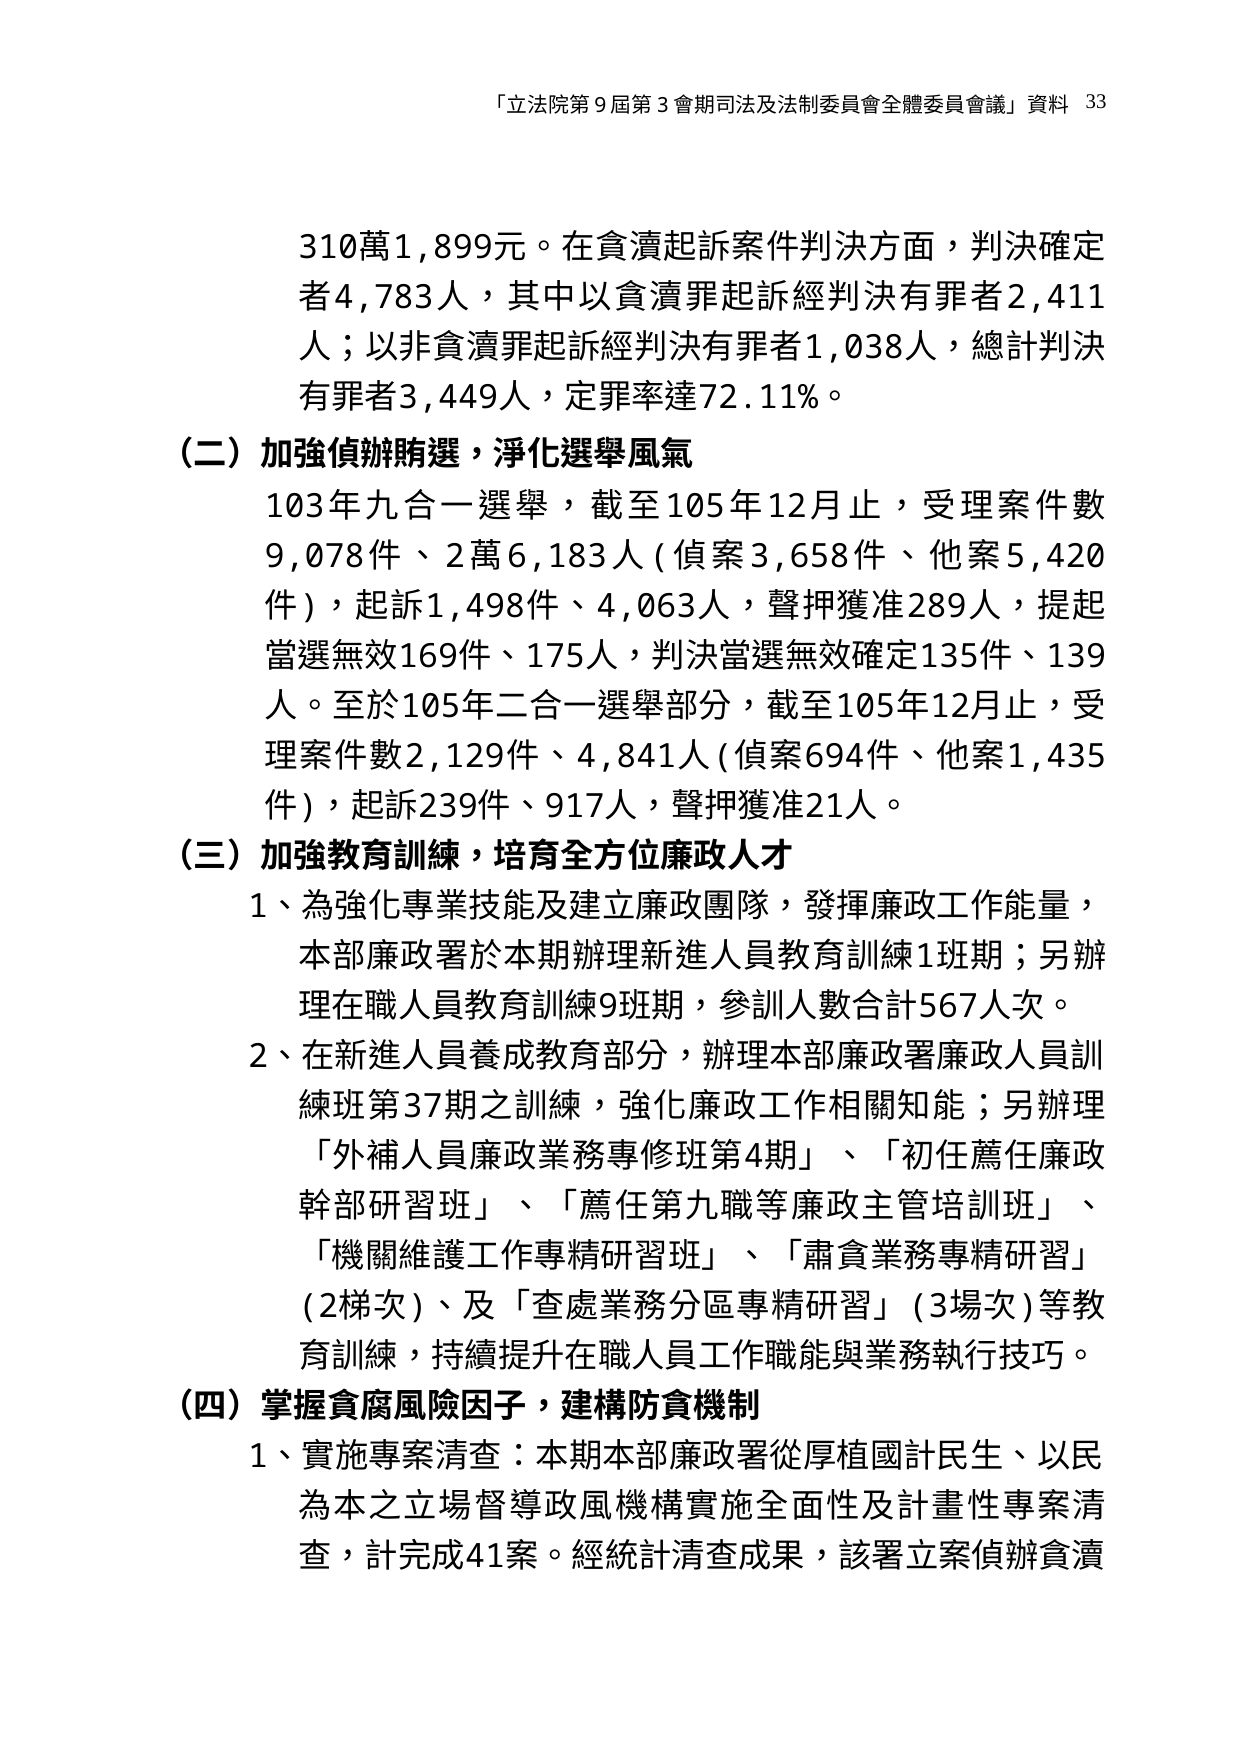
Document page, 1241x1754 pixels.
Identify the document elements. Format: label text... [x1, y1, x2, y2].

text （二）加強偵辦賄選，淨化選舉風氣 [160, 419, 1106, 477]
text 2、在新進人員養成教育部分，辦理本部廉政署廉政人員訓練班第37期之訓練，強化廉政工作相關知能；另辦理「外補人員廉政業務專修班第4期」、「初任薦任廉政幹部研習班」、「薦任第九職等廉政主管培訓班」、「機關維護工作專精研習班」、「肅貪業務專精研習」(2梯次)、及「查處業務分區專精研習」(3場次)等教育訓練，持續提升在職人員工作職能與業務執行技巧。 [248, 1027, 1106, 1377]
text 103年九合一選舉，截至105年12月止，受理案件數9,078件、2萬6,183人(偵案3,658件、他案5,420件)，起訴1,498件、4,063人，聲押獲准289人，提起當選無效169件、175人，判決當選無效確定135件、139人。至於105年二合一選舉部分，截至105年12月止，受理案件數2,129件、4,841人(偵案694件、他案1,435件)，起訴239件、917人，聲押獲准21人。 [264, 477, 1106, 827]
text 310萬1,899元。在貪瀆起訴案件判決方面，判決確定者4,783人，其中以貪瀆罪起訴經判決有罪者2,411人；以非貪瀆罪起訴經判決有罪者1,038人，總計判決有罪者3,449人，定罪率達72.11%。 [248, 219, 1106, 419]
text （三）加強教育訓練，培育全方位廉政人才 [160, 827, 1106, 877]
text 1、實施專案清查：本期本部廉政署從厚植國計民生、以民為本之立場督導政風機構實施全面性及計畫性專案清查，計完成41案。經統計清查成果，該署立案偵辦貪瀆 [248, 1427, 1106, 1577]
text （四）掌握貪腐風險因子，建構防貪機制 [160, 1377, 1106, 1427]
text 1、為強化專業技能及建立廉政團隊，發揮廉政工作能量，本部廉政署於本期辦理新進人員教育訓練1班期；另辦理在職人員教育訓練9班期，參訓人數合計567人次。 [248, 877, 1106, 1027]
